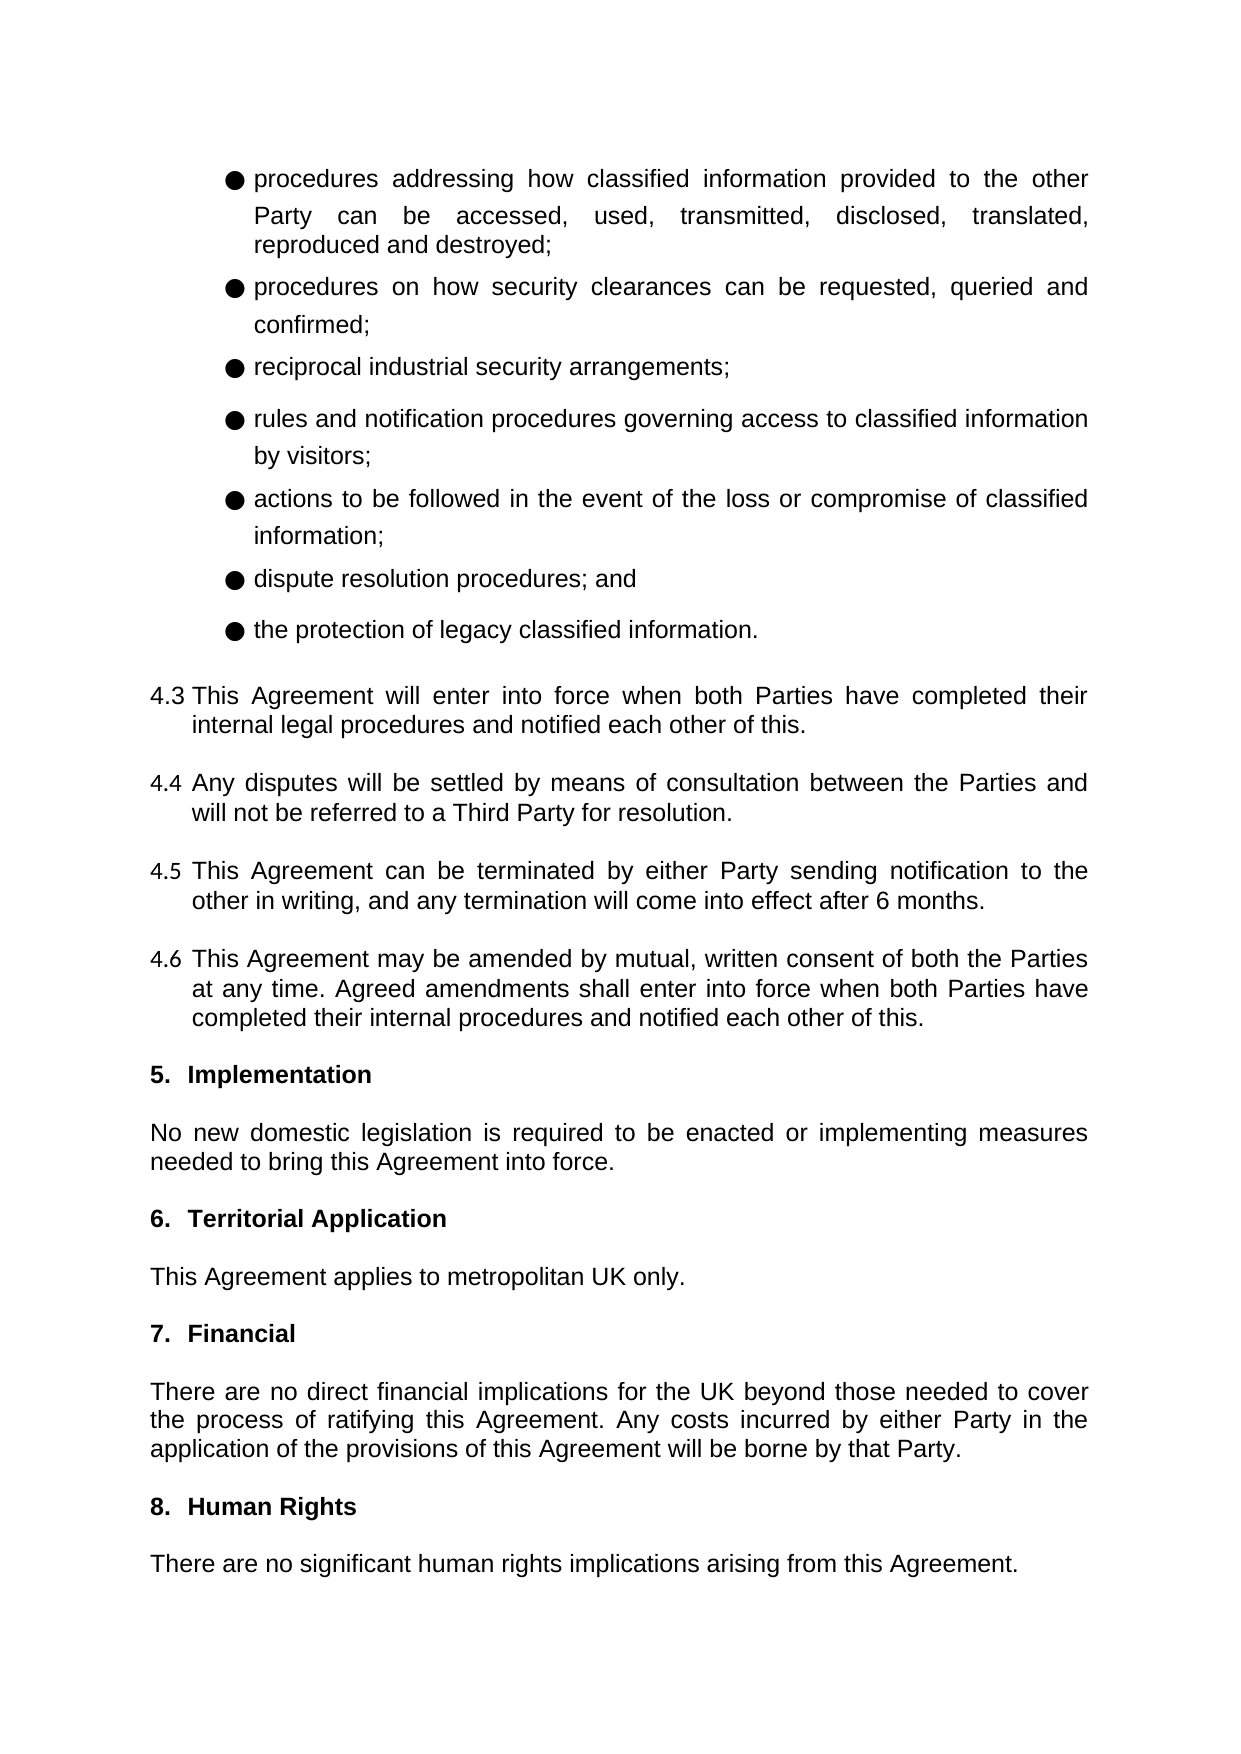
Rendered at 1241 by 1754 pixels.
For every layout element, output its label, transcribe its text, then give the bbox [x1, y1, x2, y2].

text This Agreement applies to metropolitan UK only. [150, 1262, 1090, 1290]
text No new domestic legislation is required to be enacted or implementing measures needed to bring this Agreement into force. [150, 1118, 1090, 1175]
list Financial [150, 1319, 1090, 1348]
list Territorial Application [150, 1204, 1090, 1233]
list This Agreement can be terminated by either Party sending notification to the other in writing, and any termination will come into effect after 6 months. [150, 856, 1090, 915]
list reciprocal industrial security arrangements; [224, 339, 1090, 390]
list dispute resolution procedures; and [224, 550, 1090, 601]
text There are no direct financial implications for the UK beyond those needed to cover the process of ratifying this Agreement. Any costs incurred by either Party in the application of the provisions of this Agreement will be borne by that Party. [150, 1377, 1090, 1463]
list actions to be followed in the event of the loss or compromise of classified information; [224, 470, 1090, 550]
list procedures on how security clearances can be requested, queried and confirmed; [224, 259, 1090, 339]
list procedures addressing how classified information provided to the other Party can be accessed, used, transmitted, disclosed, translated, reproduced and destroyed; [224, 150, 1090, 259]
list This Agreement may be amended by mutual, written consent of both the Parties at any time. Agreed amendments shall enter into force when both Parties have completed their internal procedures and notified each other of this. [150, 943, 1090, 1032]
list the protection of legacy classified information. [224, 601, 1090, 652]
list Any disputes will be settled by means of consultation between the Parties and will not be referred to a Third Party for resolution. [150, 767, 1090, 827]
list Human Rights [150, 1492, 1090, 1520]
text There are no significant human rights implications arising from this Agreement. [150, 1549, 1090, 1578]
list This Agreement will enter into force when both Parties have completed their internal legal procedures and notified each other of this. [150, 681, 1090, 739]
list rules and notification procedures governing access to classified information by visitors; [224, 390, 1090, 470]
list Implementation [150, 1060, 1090, 1089]
